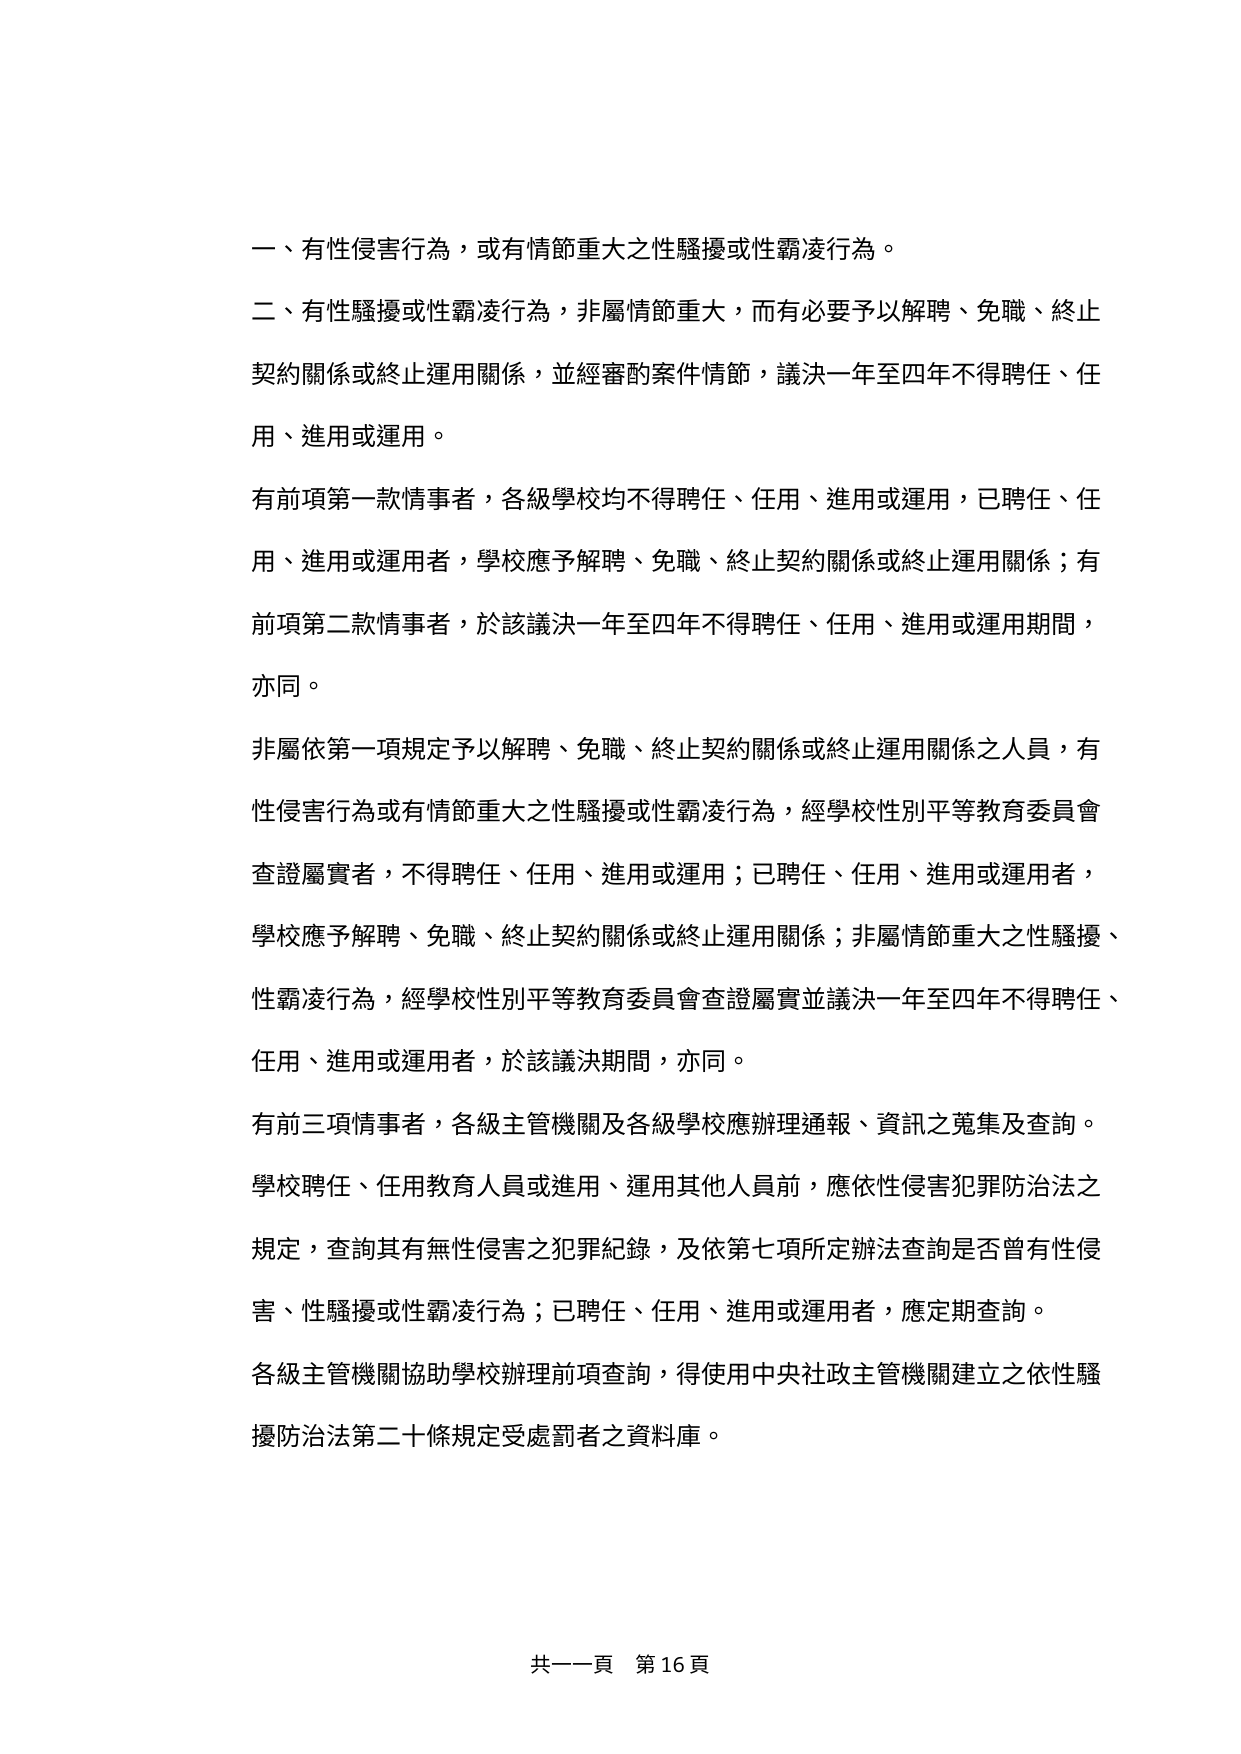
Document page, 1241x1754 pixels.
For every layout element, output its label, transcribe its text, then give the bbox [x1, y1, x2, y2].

text 學校聘任、任用教育人員或進用、運用其他人員前，應依性侵害犯罪防治法之規定，查詢其有無性侵害之犯罪紀錄，及依第七項所定辦法查詢是否曾有性侵害、性騷擾或性霸凌行為；已聘任、任用、進用或運用者，應定期查詢。 [251, 1143, 1122, 1331]
text 二、有性騷擾或性霸凌行為，非屬情節重大，而有必要予以解聘、免職、終止契約關係或終止運用關係，並經審酌案件情節，議決一年至四年不得聘任、任用、進用或運用。 [251, 268, 1122, 456]
text 有前三項情事者，各級主管機關及各級學校應辦理通報、資訊之蒐集及查詢。 [251, 1081, 1122, 1143]
text 各級主管機關協助學校辦理前項查詢，得使用中央社政主管機關建立之依性騷擾防治法第二十條規定受處罰者之資料庫。 [251, 1331, 1122, 1456]
text 一、有性侵害行為，或有情節重大之性騷擾或性霸凌行為。 [251, 206, 1122, 268]
text 有前項第一款情事者，各級學校均不得聘任、任用、進用或運用，已聘任、任用、進用或運用者，學校應予解聘、免職、終止契約關係或終止運用關係；有前項第二款情事者，於該議決一年至四年不得聘任、任用、進用或運用期間，亦同。 [251, 456, 1122, 706]
text 非屬依第一項規定予以解聘、免職、終止契約關係或終止運用關係之人員，有性侵害行為或有情節重大之性騷擾或性霸凌行為，經學校性別平等教育委員會查證屬實者，不得聘任、任用、進用或運用；已聘任、任用、進用或運用者，學校應予解聘、免職、終止契約關係或終止運用關係；非屬情節重大之性騷擾、性霸凌行為，經學校性別平等教育委員會查證屬實並議決一年至四年不得聘任、任用、進用或運用者，於該議決期間，亦同。 [251, 706, 1122, 1081]
